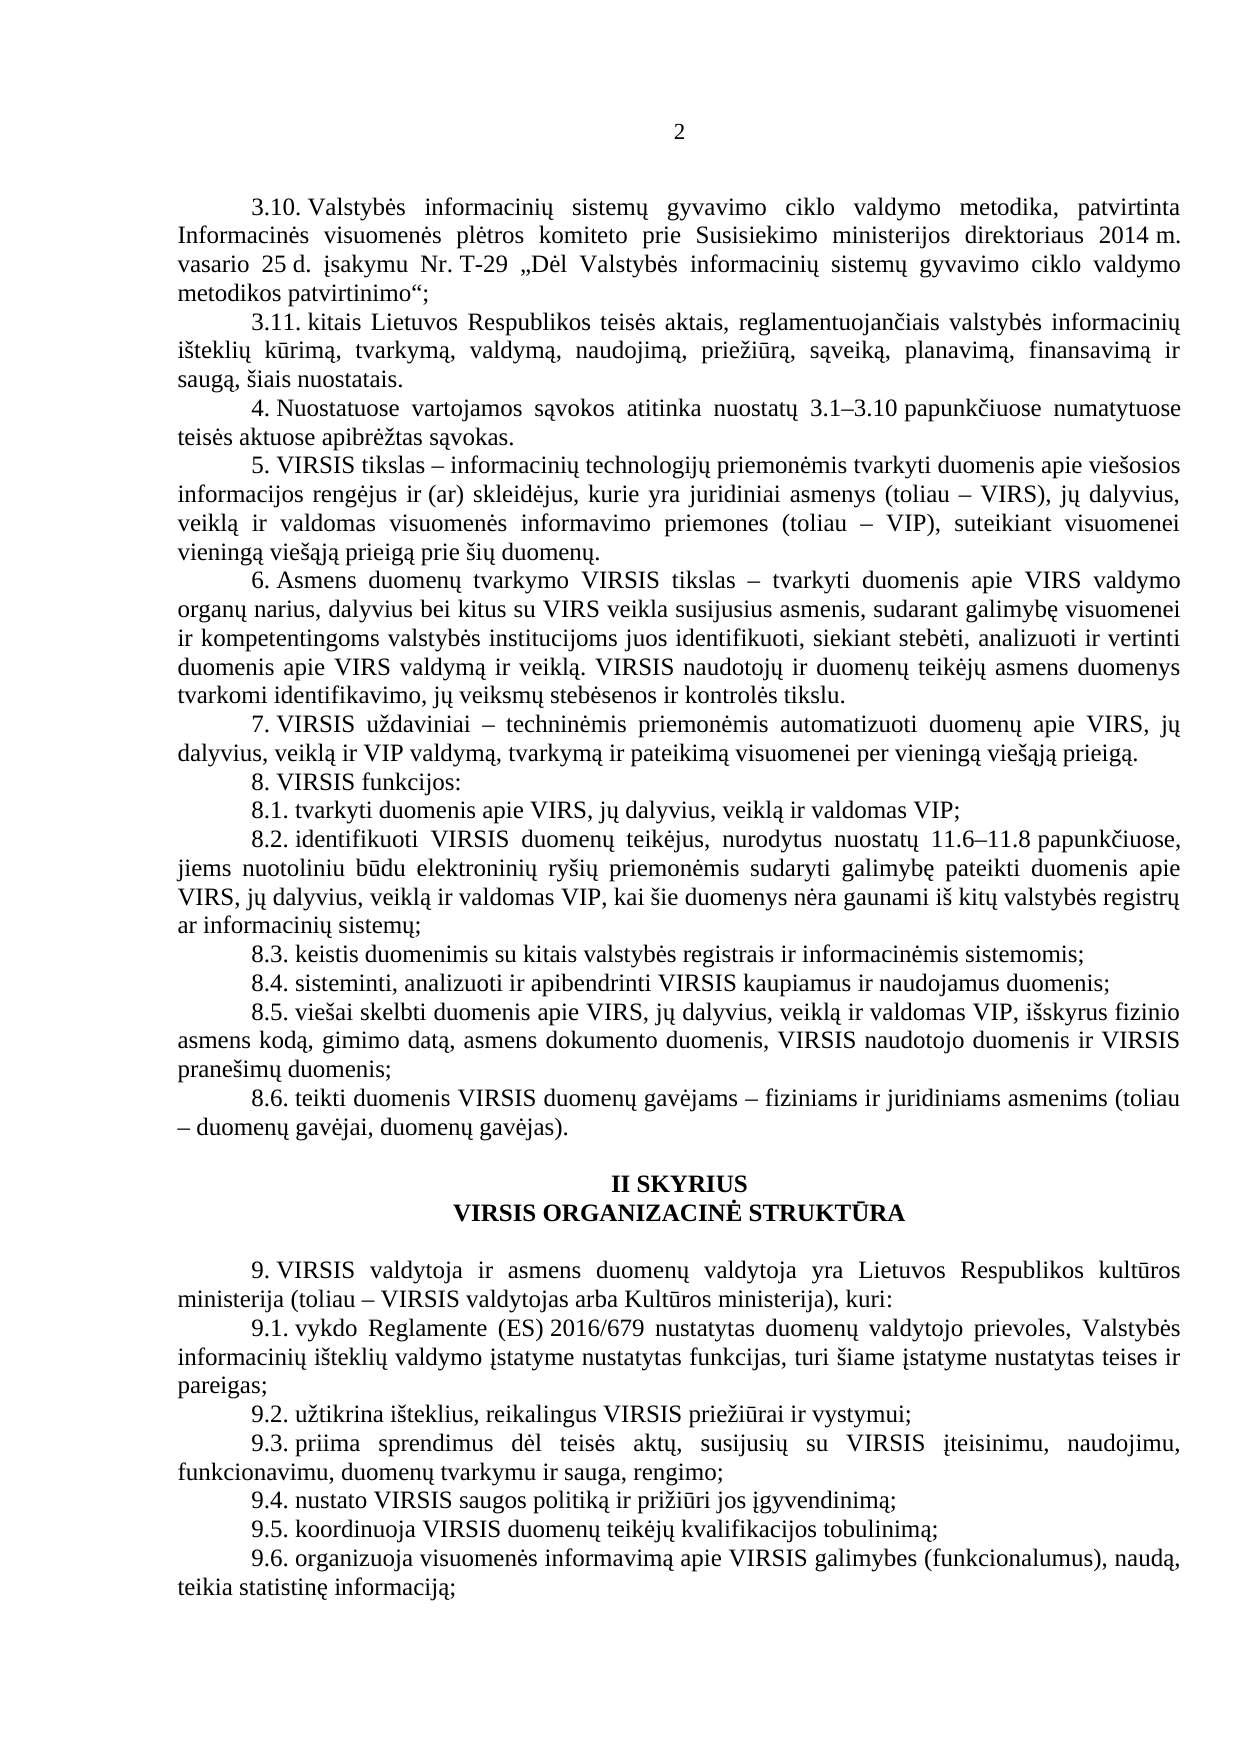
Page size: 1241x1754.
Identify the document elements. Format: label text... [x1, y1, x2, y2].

text 8.6. teikti duomenis VIRSIS duomenų gavėjams – fiziniams ir juridiniams asmenims (toliau – duomenų gavėjai, duomenų gavėjas). [177, 1083, 1181, 1140]
text 8.4. sisteminti, analizuoti ir apibendrinti VIRSIS kaupiamus ir naudojamus duomenis; [177, 968, 1181, 997]
text 9.3. priima sprendimus dėl teisės aktų, susijusių su VIRSIS įteisinimu, naudojimu, funkcionavimu, duomenų tvarkymu ir sauga, rengimo; [177, 1428, 1181, 1485]
text II SKYRIUS [177, 1169, 1181, 1198]
text 9.6. organizuoja visuomenės informavimą apie VIRSIS galimybes (funkcionalumus), naudą, teikia statistinę informaciją; [177, 1543, 1181, 1600]
text 7. VIRSIS uždaviniai – techninėmis priemonėmis automatizuoti duomenų apie VIRS, jų dalyvius, veiklą ir VIP valdymą, tvarkymą ir pateikimą visuomenei per vieningą viešąją prieigą. [177, 709, 1181, 767]
text 8.5. viešai skelbti duomenis apie VIRS, jų dalyvius, veiklą ir valdomas VIP, išskyrus fizinio asmens kodą, gimimo datą, asmens dokumento duomenis, VIRSIS naudotojo duomenis ir VIRSIS pranešimų duomenis; [177, 997, 1181, 1083]
text 3.11. kitais Lietuvos Respublikos teisės aktais, reglamentuojančiais valstybės informacinių išteklių kūrimą, tvarkymą, valdymą, naudojimą, priežiūrą, sąveiką, planavimą, finansavimą ir saugą, šiais nuostatais. [177, 307, 1181, 393]
text 8.3. keistis duomenimis su kitais valstybės registrais ir informacinėmis sistemomis; [177, 939, 1181, 968]
text 8.1. tvarkyti duomenis apie VIRS, jų dalyvius, veiklą ir valdomas VIP; [177, 795, 1181, 824]
text 5. VIRSIS tikslas – informacinių technologijų priemonėmis tvarkyti duomenis apie viešosios informacijos rengėjus ir (ar) skleidėjus, kurie yra juridiniai asmenys (toliau – VIRS), jų dalyvius, veiklą ir valdomas visuomenės informavimo priemones (toliau – VIP), suteikiant visuomenei vieningą viešąją prieigą prie šių duomenų. [177, 450, 1181, 565]
text 9.2. užtikrina išteklius, reikalingus VIRSIS priežiūrai ir vystymui; [177, 1399, 1181, 1428]
text 9. VIRSIS valdytoja ir asmens duomenų valdytoja yra Lietuvos Respublikos kultūros ministerija (toliau – VIRSIS valdytojas arba Kultūros ministerija), kuri: [177, 1255, 1181, 1313]
text 8.2. identifikuoti VIRSIS duomenų teikėjus, nurodytus nuostatų 11.6–11.8 papunkčiuose, jiems nuotoliniu būdu elektroninių ryšių priemonėmis sudaryti galimybę pateikti duomenis apie VIRS, jų dalyvius, veiklą ir valdomas VIP, kai šie duomenys nėra gaunami iš kitų valstybės registrų ar informacinių sistemų; [177, 824, 1181, 939]
text 9.4. nustato VIRSIS saugos politiką ir prižiūri jos įgyvendinimą; [177, 1485, 1181, 1514]
text 3.10. Valstybės informacinių sistemų gyvavimo ciklo valdymo metodika, patvirtinta Informacinės visuomenės plėtros komiteto prie Susisiekimo ministerijos direktoriaus 2014 m. vasario 25 d. įsakymu Nr. T-29 „Dėl Valstybės informacinių sistemų gyvavimo ciklo valdymo metodikos patvirtinimo“; [177, 192, 1181, 307]
text 9.1. vykdo Reglamente (ES) 2016/679 nustatytas duomenų valdytojo prievoles, Valstybės informacinių išteklių valdymo įstatyme nustatytas funkcijas, turi šiame įstatyme nustatytas teises ir pareigas; [177, 1313, 1181, 1399]
text 9.5. koordinuoja VIRSIS duomenų teikėjų kvalifikacijos tobulinimą; [177, 1514, 1181, 1543]
text 8. VIRSIS funkcijos: [177, 767, 1181, 795]
text 6. Asmens duomenų tvarkymo VIRSIS tikslas – tvarkyti duomenis apie VIRS valdymo organų narius, dalyvius bei kitus su VIRS veikla susijusius asmenis, sudarant galimybę visuomenei ir kompetentingoms valstybės institucijoms juos identifikuoti, siekiant stebėti, analizuoti ir vertinti duomenis apie VIRS valdymą ir veiklą. VIRSIS naudotojų ir duomenų teikėjų asmens duomenys tvarkomi identifikavimo, jų veiksmų stebėsenos ir kontrolės tikslu. [177, 565, 1181, 709]
text VIRSIS ORGANIZACINĖ STRUKTŪRA [177, 1198, 1181, 1227]
text 4. Nuostatuose vartojamos sąvokos atitinka nuostatų 3.1–3.10 papunkčiuose numatytuose teisės aktuose apibrėžtas sąvokas. [177, 393, 1181, 450]
